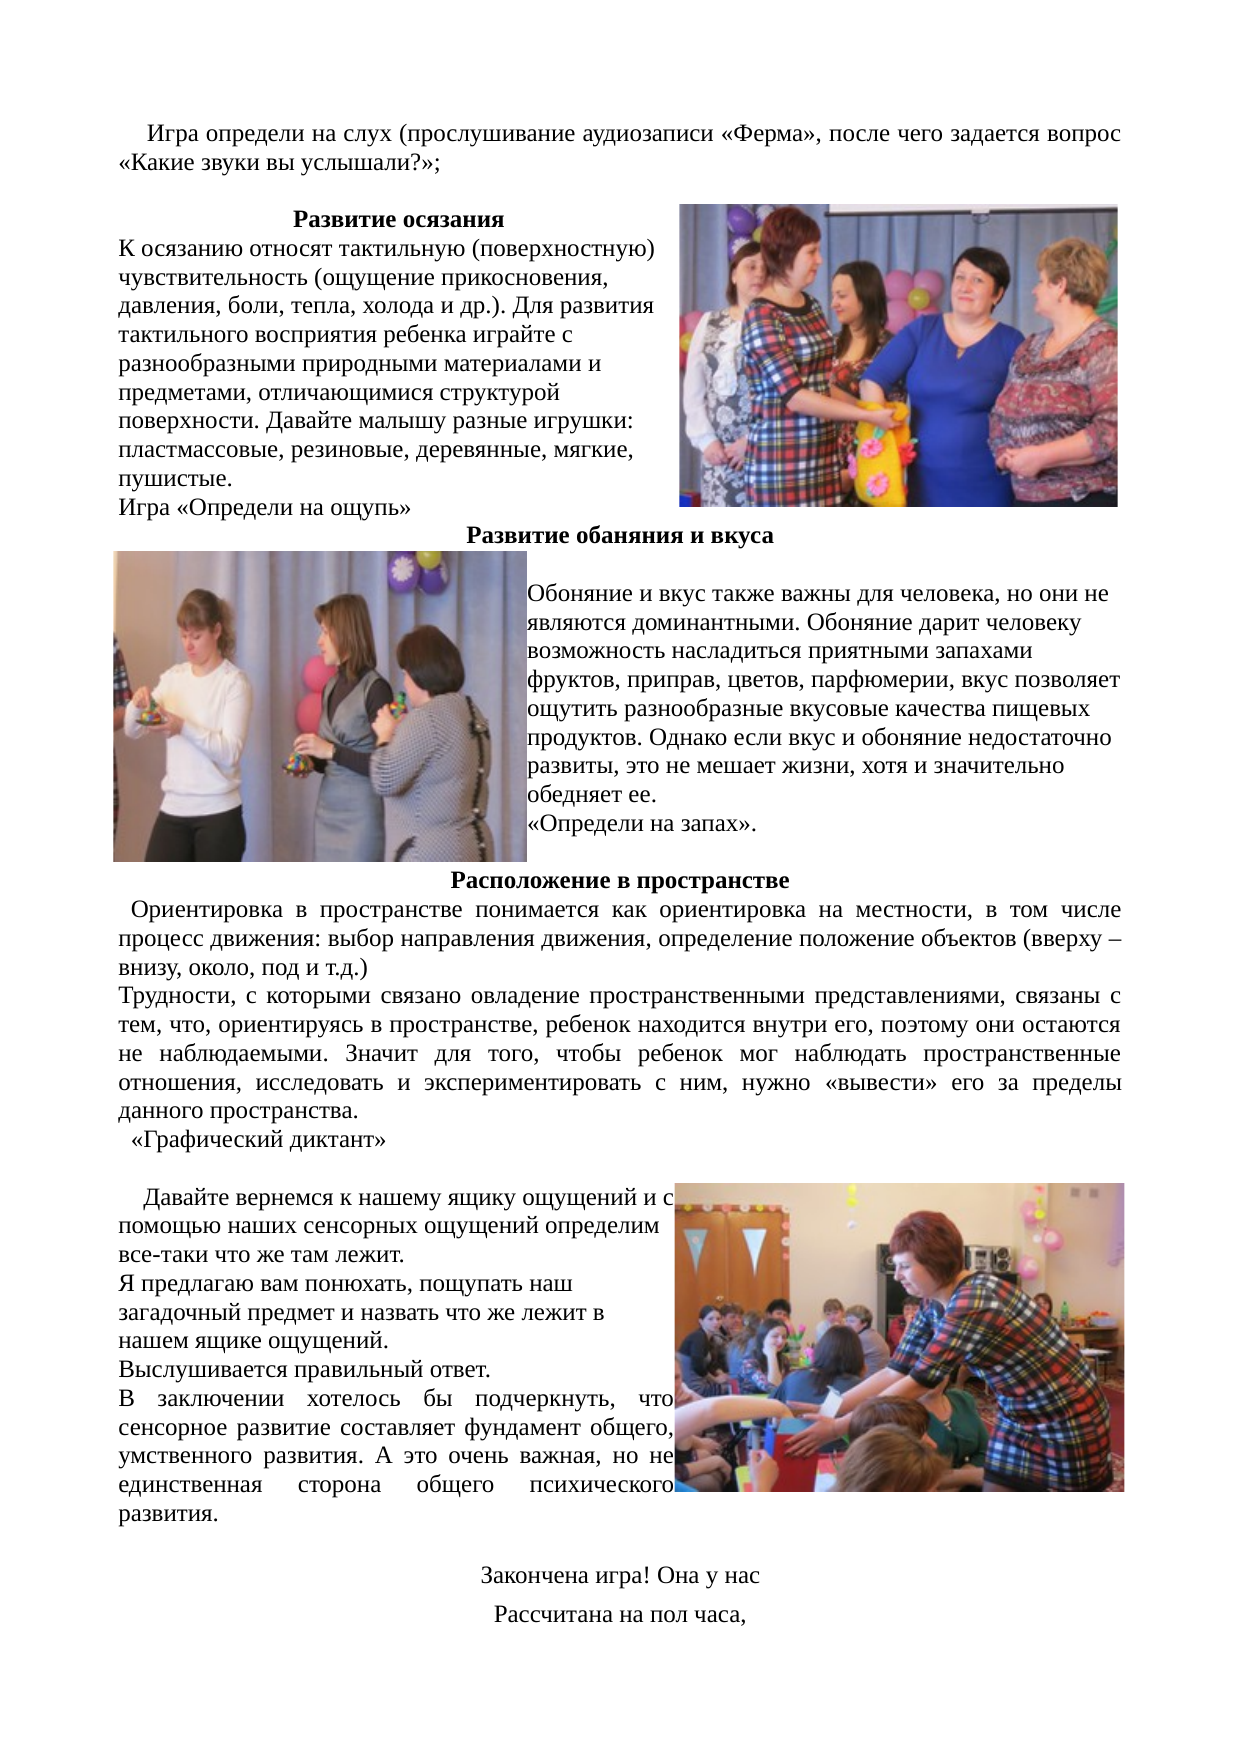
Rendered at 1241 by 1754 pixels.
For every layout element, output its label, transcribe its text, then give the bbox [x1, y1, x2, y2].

text Расположение в пространстве [118, 866, 1122, 894]
picture [113, 551, 527, 862]
text В заключении хотелось бы подчеркнуть, что сенсорное развитие составляет фундамент общего, умственного развития. А это очень важная, но не единственная сторона общего психического развития. [118, 1383, 1122, 1527]
text Игра определи на слух (прослушивание аудиозаписи «Ферма», после чего задается вопрос «Какие звуки вы услышали?»; [118, 118, 1122, 176]
text Обоняние и вкус также важны для человека, но они не являются доминантными. Обоняние дарит человеку возможность насладиться приятными запахами фруктов, приправ, цветов, парфюмерии, вкус позволяет ощутить разнообразные вкусовые качества пищевых продуктов. Однако если вкус и обоняние недостаточно развиты, это не мешает жизни, хотя и значительно обедняет ее. [527, 578, 1122, 808]
text Развитие обаняния и вкуса [118, 521, 1122, 549]
text Давайте вернемся к нашему ящику ощущений и с помощью наших сенсорных ощущений определим все-таки что же там лежит. [118, 1182, 1122, 1268]
picture [679, 204, 1118, 507]
text Развитие осязания [118, 204, 679, 233]
text Закончена игра! Она у нас [118, 1560, 1122, 1589]
text Игра «Определи на ощупь» [118, 492, 1122, 521]
text Я предлагаю вам понюхать, пощупать наш загадочный предмет и назвать что же лежит в нашем ящике ощущений. [118, 1268, 674, 1354]
text Ориентировка в пространстве понимается как ориентировка на местности, в том числе процесс движения: выбор направления движения, определение положение объектов (вверху – внизу, около, под и т.д.) [118, 894, 1122, 981]
text К осязанию относят тактильную (поверхностную) чувствительность (ощущение прикосновения, давления, боли, тепла, холода и др.). Для развития тактильного восприятия ребенка играйте с разнообразными природными материалами и предметами, отличающимися структурой поверхности. Давайте малышу разные игрушки: пластмассовые, резиновые, деревянные, мягкие, пушистые. [118, 233, 679, 492]
picture [674, 1183, 1125, 1492]
text Рассчитана на пол часа, [118, 1599, 1122, 1628]
text Трудности, с которыми связано овладение пространственными представлениями, связаны с тем, что, ориентируясь в пространстве, ребенок находится внутри его, поэтому они остаются не наблюдаемыми. Значит для того, чтобы ребенок мог наблюдать пространственные отношения, исследовать и экспериментировать с ним, нужно «вывести» его за пределы данного пространства. [118, 981, 1122, 1124]
text «Графический диктант» [118, 1124, 1122, 1153]
text Выслушивается правильный ответ. [118, 1354, 674, 1383]
text «Определи на запах». [527, 808, 1122, 837]
